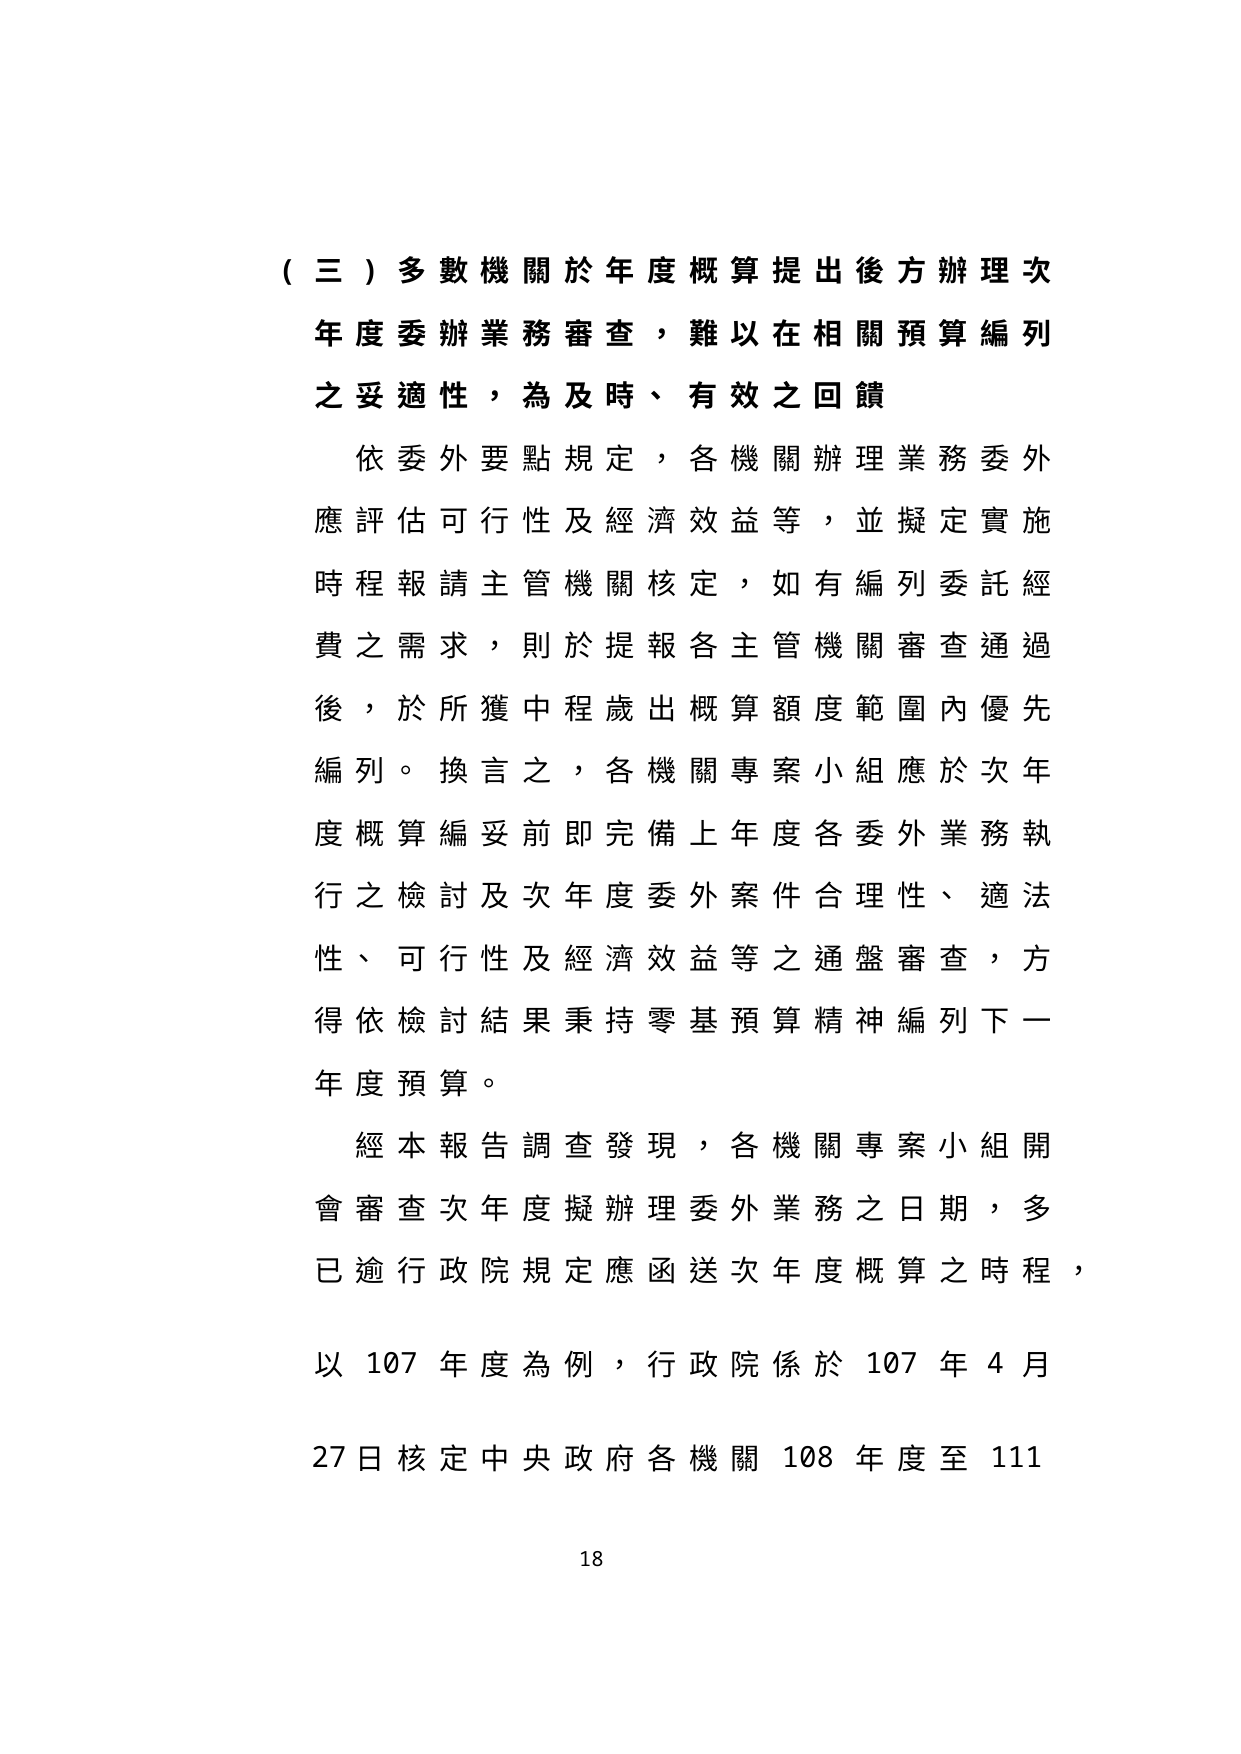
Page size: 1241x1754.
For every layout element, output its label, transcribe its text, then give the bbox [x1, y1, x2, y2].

text (三)多數機關於年度概算提出後方辦理次年度委辦業務審查，難以在相關預算編列之妥適性，為及時、有效之回饋 [242, 227, 1058, 415]
text 依委外要點規定，各機關辦理業務委外應評估可行性及經濟效益等，並擬定實施時程報請主管機關核定，如有編列委託經費之需求，則於提報各主管機關審查通過後，於所獲中程歲出概算額度範圍內優先編列。換言之，各機關專案小組應於次年度概算編妥前即完備上年度各委外業務執行之檢討及次年度委外案件合理性、適法性、可行性及經濟效益等之通盤審查，方得依檢討結果秉持零基預算精神編列下一年度預算。 [271, 415, 1058, 1102]
text 經本報告調查發現，各機關專案小組開會審查次年度擬辦理委外業務之日期，多已逾行政院規定應函送次年度概算之時程，以107年度為例，行政院係於107年4月27日核定中央政府各機關108年度至111年度中程歲出概算額度，並函請各機關於同年5月18日前依該年度所獲概算額度範圍內妥編概算函送行政院，惟鮮少機關專案小組依規定於概算函送行政院前即審查次年度委外業務可行性及經濟效益，如行政院環境保護署即表示，該署委辦計畫審查會專案小組開會時間係依該署年度業務計畫及委辦計畫預審之標準作業流程辦理，於每年9月啟動，11月完成預審作業，108年度各項委辦計畫之必要性，分別於107年9月25日、10月1日及10月5日開會審查，惟皆已逾概算函送行政院之時間，亦遲於預算案送立法院審議時程；甚有部分機關於預算執行當年度始確認各項委辦計畫允當性，如經濟部國際貿易局、能源局及國家通訊傳播委員會等（詳附表3-7-4），審查結果顯未及時回饋於次期預算之編列，難謂預算已妥適編列。 [271, 1102, 1058, 1477]
